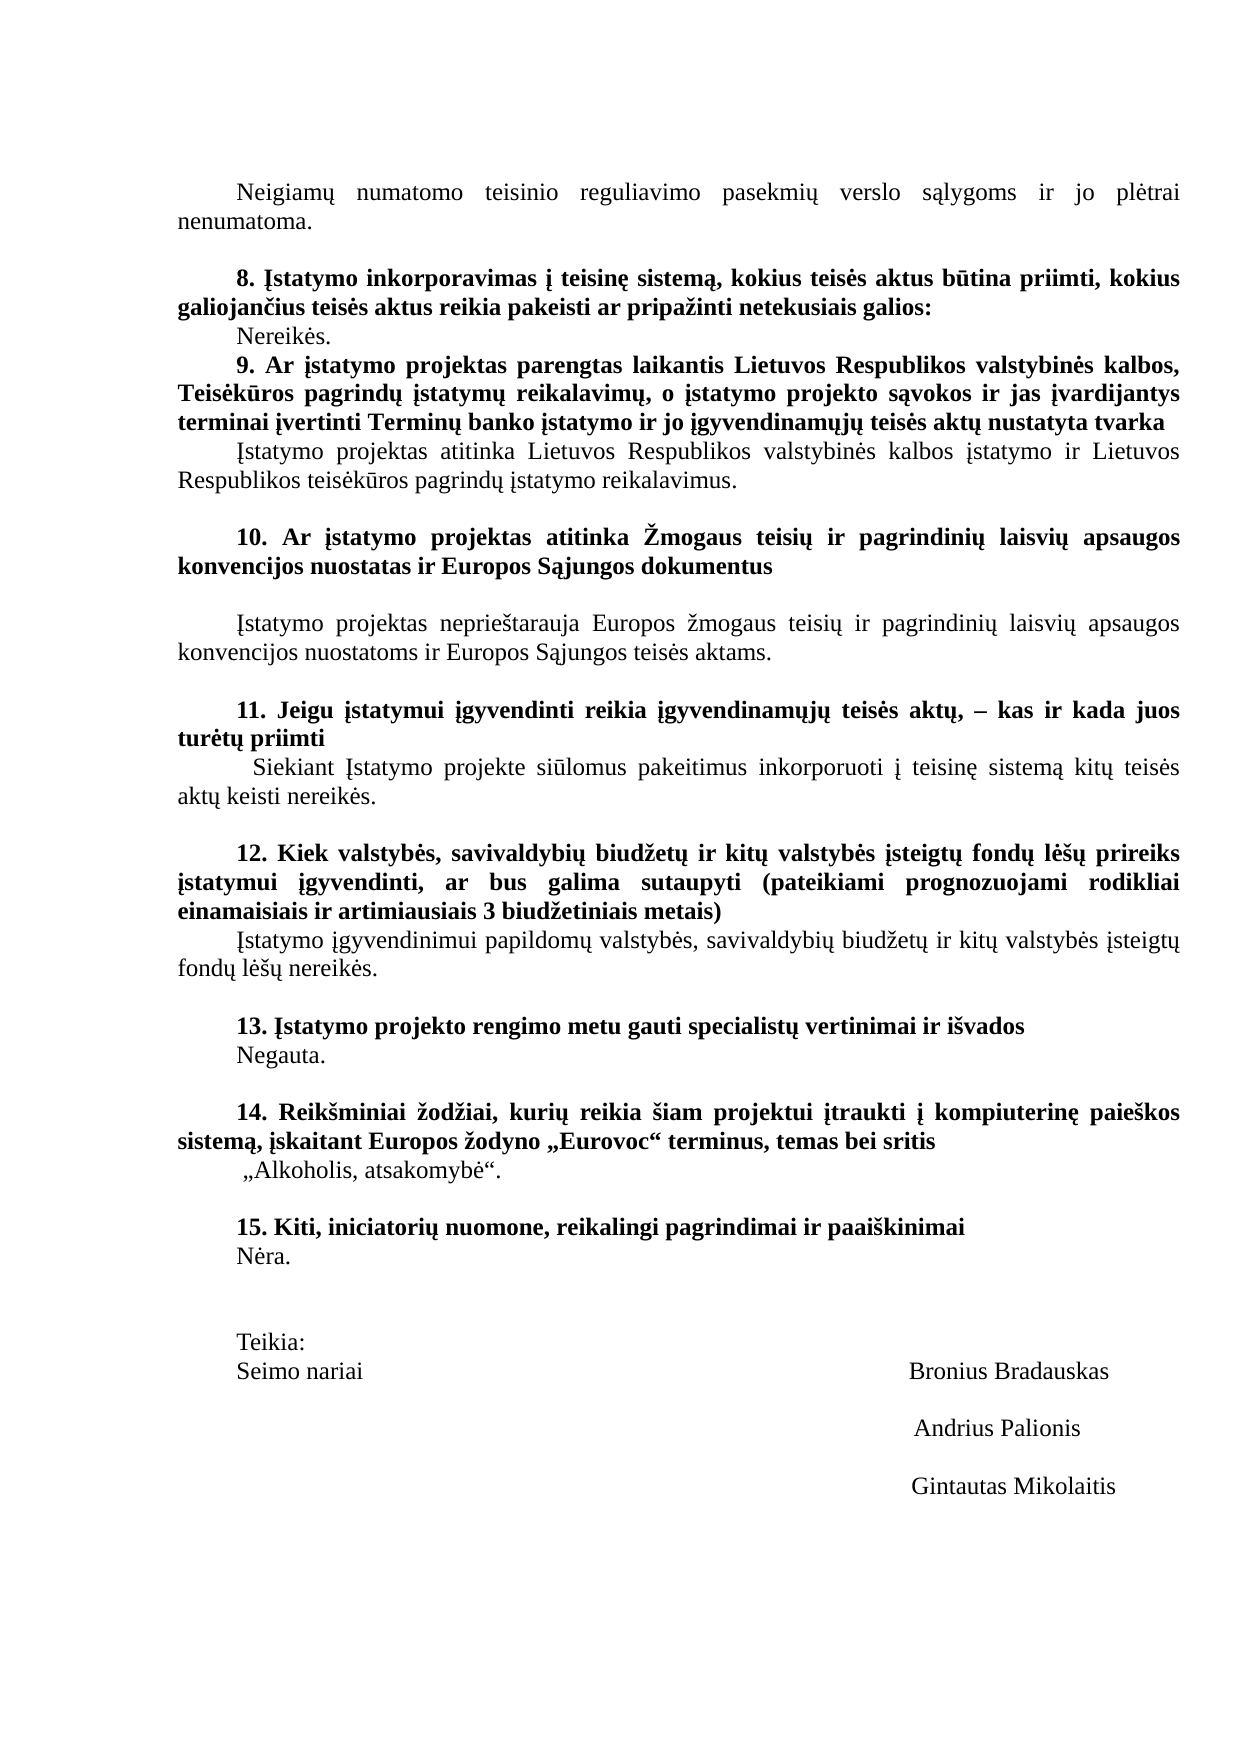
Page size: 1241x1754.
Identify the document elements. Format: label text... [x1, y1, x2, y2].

text Įstatymo projektas atitinka Lietuvos Respublikos valstybinės kalbos įstatymo ir Lietuvos Respublikos teisėkūros pagrindų įstatymo reikalavimus. [177, 436, 1181, 493]
text Siekiant Įstatymo projekte siūlomus pakeitimus inkorporuoti į teisinę sistemą kitų teisės aktų keisti nereikės. [177, 752, 1181, 810]
text Neigiamų numatomo teisinio reguliavimo pasekmių verslo sąlygoms ir jo plėtrai nenumatoma. [177, 177, 1181, 235]
text 12. Kiek valstybės, savivaldybių biudžetų ir kitų valstybės įsteigtų fondų lėšų prireiks įstatymui įgyvendinti, ar bus galima sutaupyti (pateikiami prognozuojami rodikliai einamaisiais ir artimiausiais 3 biudžetiniais metais) [177, 838, 1181, 925]
text Nereikės. [177, 321, 1181, 350]
text 9. Ar įstatymo projektas parengtas laikantis Lietuvos Respublikos valstybinės kalbos, Teisėkūros pagrindų įstatymų reikalavimų, o įstatymo projekto sąvokos ir jas įvardijantys terminai įvertinti Terminų banko įstatymo ir jo įgyvendinamųjų teisės aktų nustatyta tvarka [177, 350, 1181, 436]
text 14. Reikšminiai žodžiai, kurių reikia šiam projektui įtraukti į kompiuterinę paieškos sistemą, įskaitant Europos žodyno „Eurovoc“ terminus, temas bei sritis [177, 1097, 1181, 1155]
text Andrius Palionis [177, 1413, 1181, 1442]
text 8. Įstatymo inkorporavimas į teisinę sistemą, kokius teisės aktus būtina priimti, kokius galiojančius teisės aktus reikia pakeisti ar pripažinti netekusiais galios: [177, 263, 1181, 321]
text Nėra. [177, 1241, 1181, 1270]
text 15. Kiti, iniciatorių nuomone, reikalingi pagrindimai ir paaiškinimai [177, 1212, 1181, 1241]
text 11. Jeigu įstatymui įgyvendinti reikia įgyvendinamųjų teisės aktų, – kas ir kada juos turėtų priimti [177, 695, 1181, 752]
text 13. Įstatymo projekto rengimo metu gauti specialistų vertinimai ir išvados [177, 1011, 1181, 1040]
text „Alkoholis, atsakomybė“. [177, 1155, 1181, 1183]
text Gintautas Mikolaitis [177, 1471, 1181, 1500]
text Įstatymo įgyvendinimui papildomų valstybės, savivaldybių biudžetų ir kitų valstybės įsteigtų fondų lėšų nereikės. [177, 925, 1181, 982]
text Teikia: [177, 1327, 1181, 1356]
text Negauta. [177, 1040, 1181, 1068]
text Seimo nariai Bronius Bradauskas [177, 1356, 1181, 1385]
text Įstatymo projektas neprieštarauja Europos žmogaus teisių ir pagrindinių laisvių apsaugos konvencijos nuostatoms ir Europos Sąjungos teisės aktams. [177, 608, 1181, 666]
text 10. Ar įstatymo projektas atitinka Žmogaus teisių ir pagrindinių laisvių apsaugos konvencijos nuostatas ir Europos Sąjungos dokumentus [177, 522, 1181, 580]
